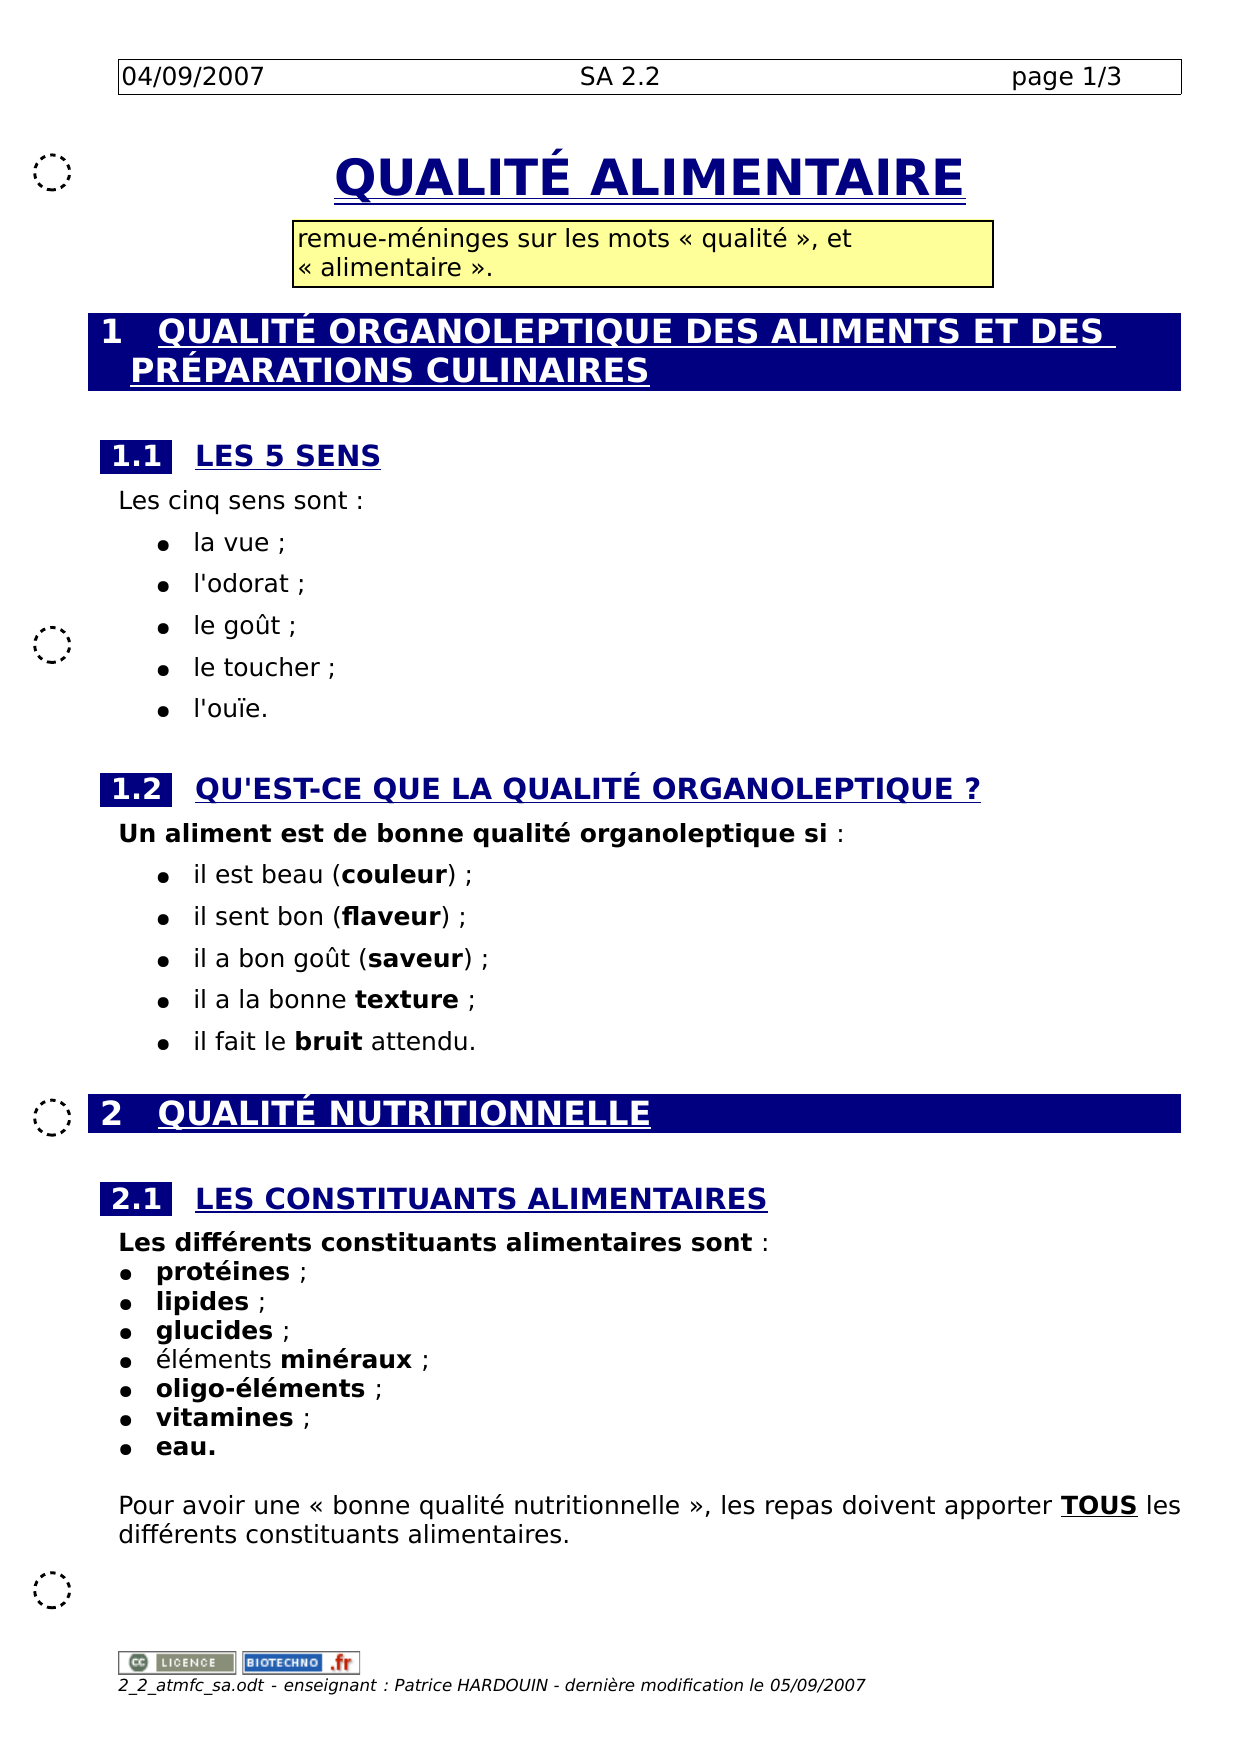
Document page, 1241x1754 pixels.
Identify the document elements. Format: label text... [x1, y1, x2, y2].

subtitle qu'est-ce que la qualité organoleptique ? [172, 773, 1181, 807]
list le toucher ; [156, 653, 1181, 682]
list il sent bon (flaveur) ; [156, 902, 1181, 932]
picture [118, 1651, 237, 1675]
list vitamines ; [118, 1403, 1181, 1433]
subtitle qualité nutritionnelle [88, 1094, 1181, 1133]
subtitle qualité alimentaire [118, 149, 1181, 207]
text Pour avoir une « bonne qualité nutritionnelle », les repas doivent apporter TOUS les différents constituants alimentaires. [118, 1491, 1181, 1549]
picture [242, 1651, 361, 1675]
list il fait le bruit attendu. [156, 1027, 1181, 1057]
subtitle les constituants alimentaires [172, 1182, 1181, 1216]
list protéines ; [118, 1258, 1181, 1287]
text Un aliment est de bonne qualité organoleptique si : [118, 819, 1181, 848]
text Les cinq sens sont : [118, 486, 1181, 515]
subtitle Les 5 sens [172, 440, 1181, 474]
list il a bon goût (saveur) ; [156, 944, 1181, 973]
text remue-méninges sur les mots « qualité », et « alimentaire ». [294, 222, 992, 286]
text Les différents constituants alimentaires sont : [118, 1228, 1181, 1258]
list éléments minéraux ; [118, 1345, 1181, 1374]
list l'ouïe. [156, 694, 1181, 723]
list eau. [118, 1433, 1181, 1462]
list il a la bonne texture ; [156, 986, 1181, 1015]
subtitle qualité organoleptique des aliments et des préparations culinaires [88, 313, 1181, 391]
list oligo-éléments ; [118, 1374, 1181, 1403]
list l'odorat ; [156, 569, 1181, 598]
list il est beau (couleur) ; [156, 861, 1181, 890]
list glucides ; [118, 1316, 1181, 1345]
list la vue ; [156, 528, 1181, 557]
list lipides ; [118, 1287, 1181, 1316]
list le goût ; [156, 611, 1181, 640]
